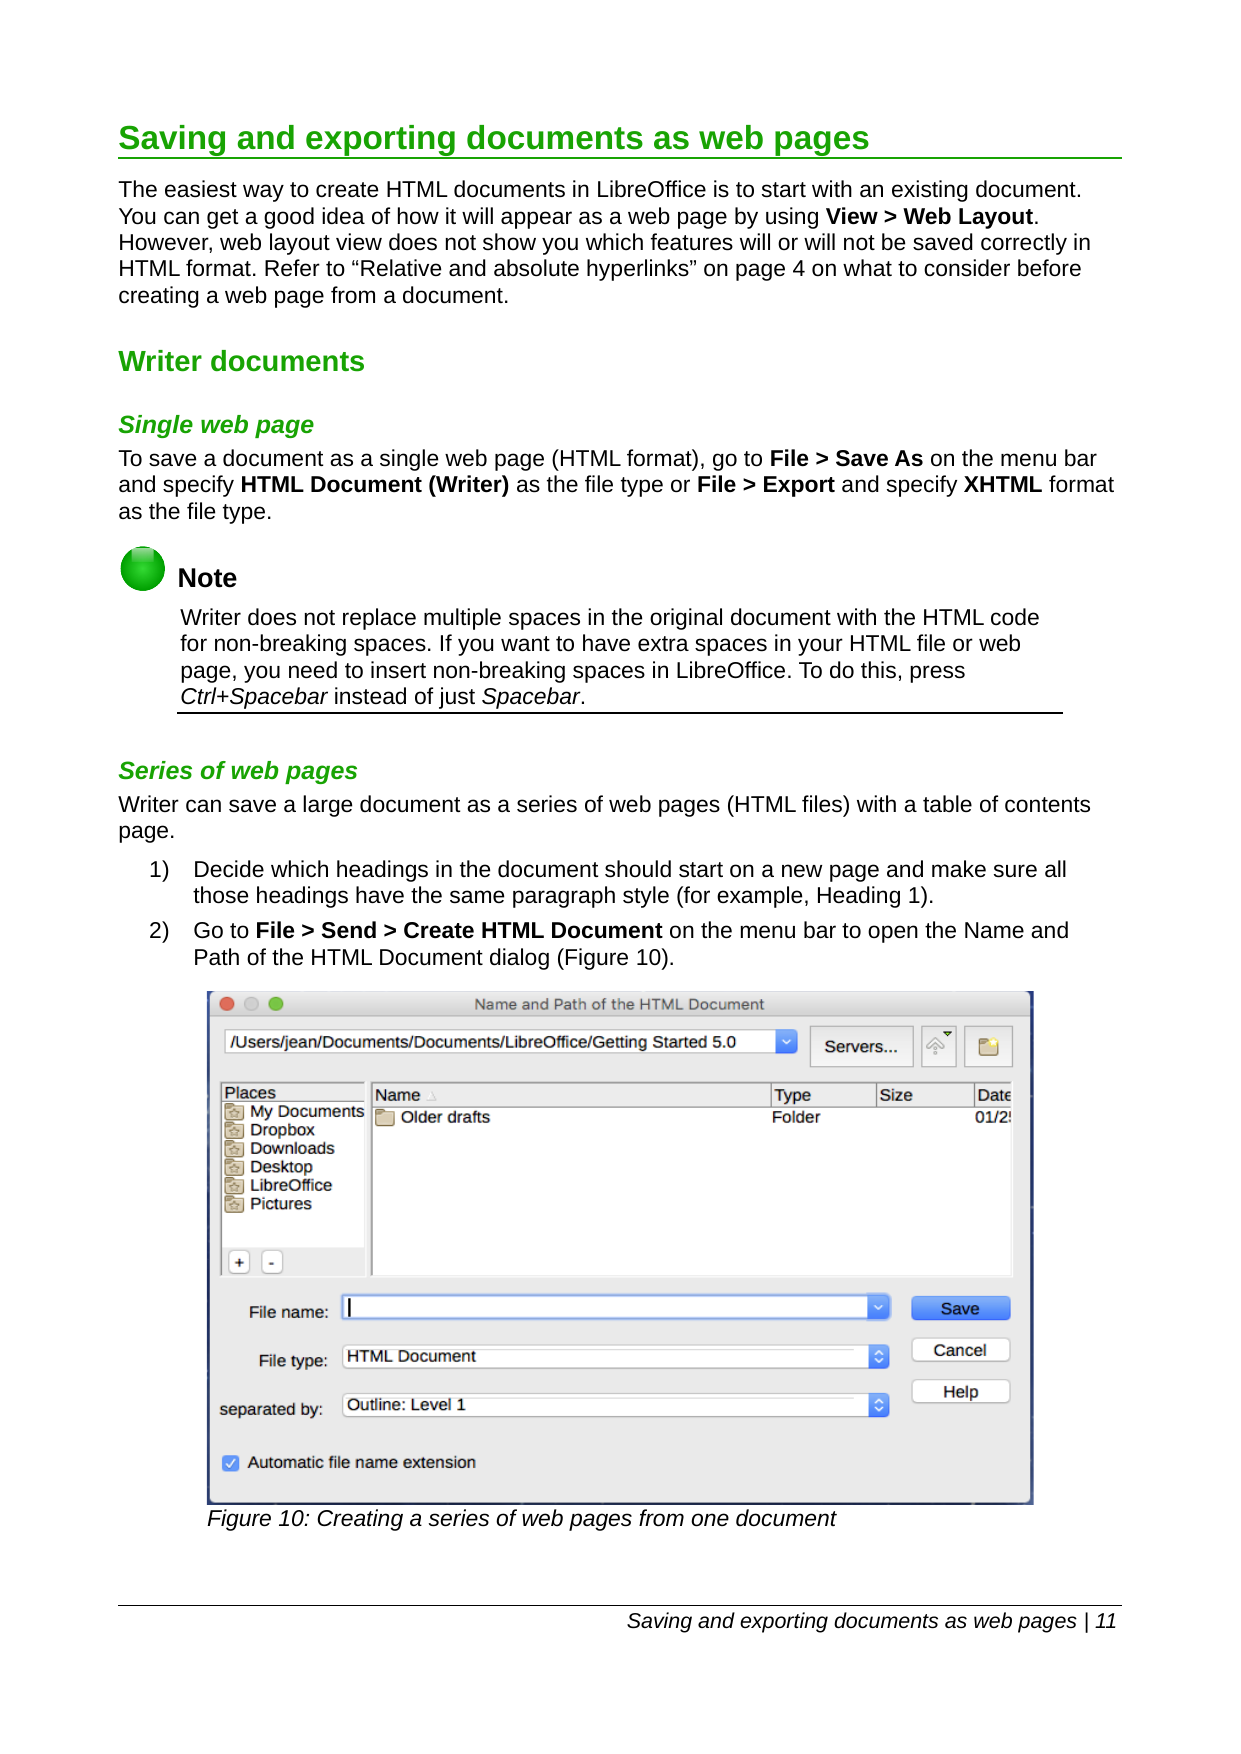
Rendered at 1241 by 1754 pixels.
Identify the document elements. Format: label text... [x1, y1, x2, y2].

text Writer can save a large document as a series of web pages (HTML files) with a table of contents page. [118, 791, 1122, 843]
subtitle Note [118, 544, 1122, 593]
picture [206, 991, 1034, 1505]
subtitle Saving and exporting documents as web pages [118, 118, 1122, 157]
subtitle Writer documents [118, 344, 1122, 378]
subtitle Single web page [118, 410, 1122, 439]
list Go to File > Send > Create HTML Document on the menu bar to open the Name and Path of the HTML Document dialog (Figure 10). [169, 917, 1122, 970]
text Writer does not replace multiple spaces in the original document with the HTML code for non-breaking spaces. If you want to have extra spaces in your HTML file or web page, you need to insert non-breaking spaces in LibreOffice. To do this, press Ctrl+Spacebar instead of just Spacebar. [177, 601, 1063, 712]
list Decide which headings in the document should start on a new page and make sure all those headings have the same paragraph style (for example, Heading 1). [169, 856, 1122, 909]
subtitle Series of web pages [118, 756, 1122, 785]
text To save a document as a single web page (HTML format), go to File > Save As on the menu bar and specify HTML Document (Writer) as the file type or File > Export and specify XHTML format as the file type. [118, 445, 1122, 524]
text Figure 10: Creating a series of web pages from one document [207, 1505, 1033, 1531]
text The easiest way to create HTML documents in LibreOffice is to start with an existing document. You can get a good idea of how it will appear as a web page by using View > Web Layout. However, web layout view does not show you which features will or will not be saved correctly in HTML format. Refer to “Relative and absolute hyperlinks” on page 4 on what to consider before creating a web page from a document. [118, 176, 1122, 308]
